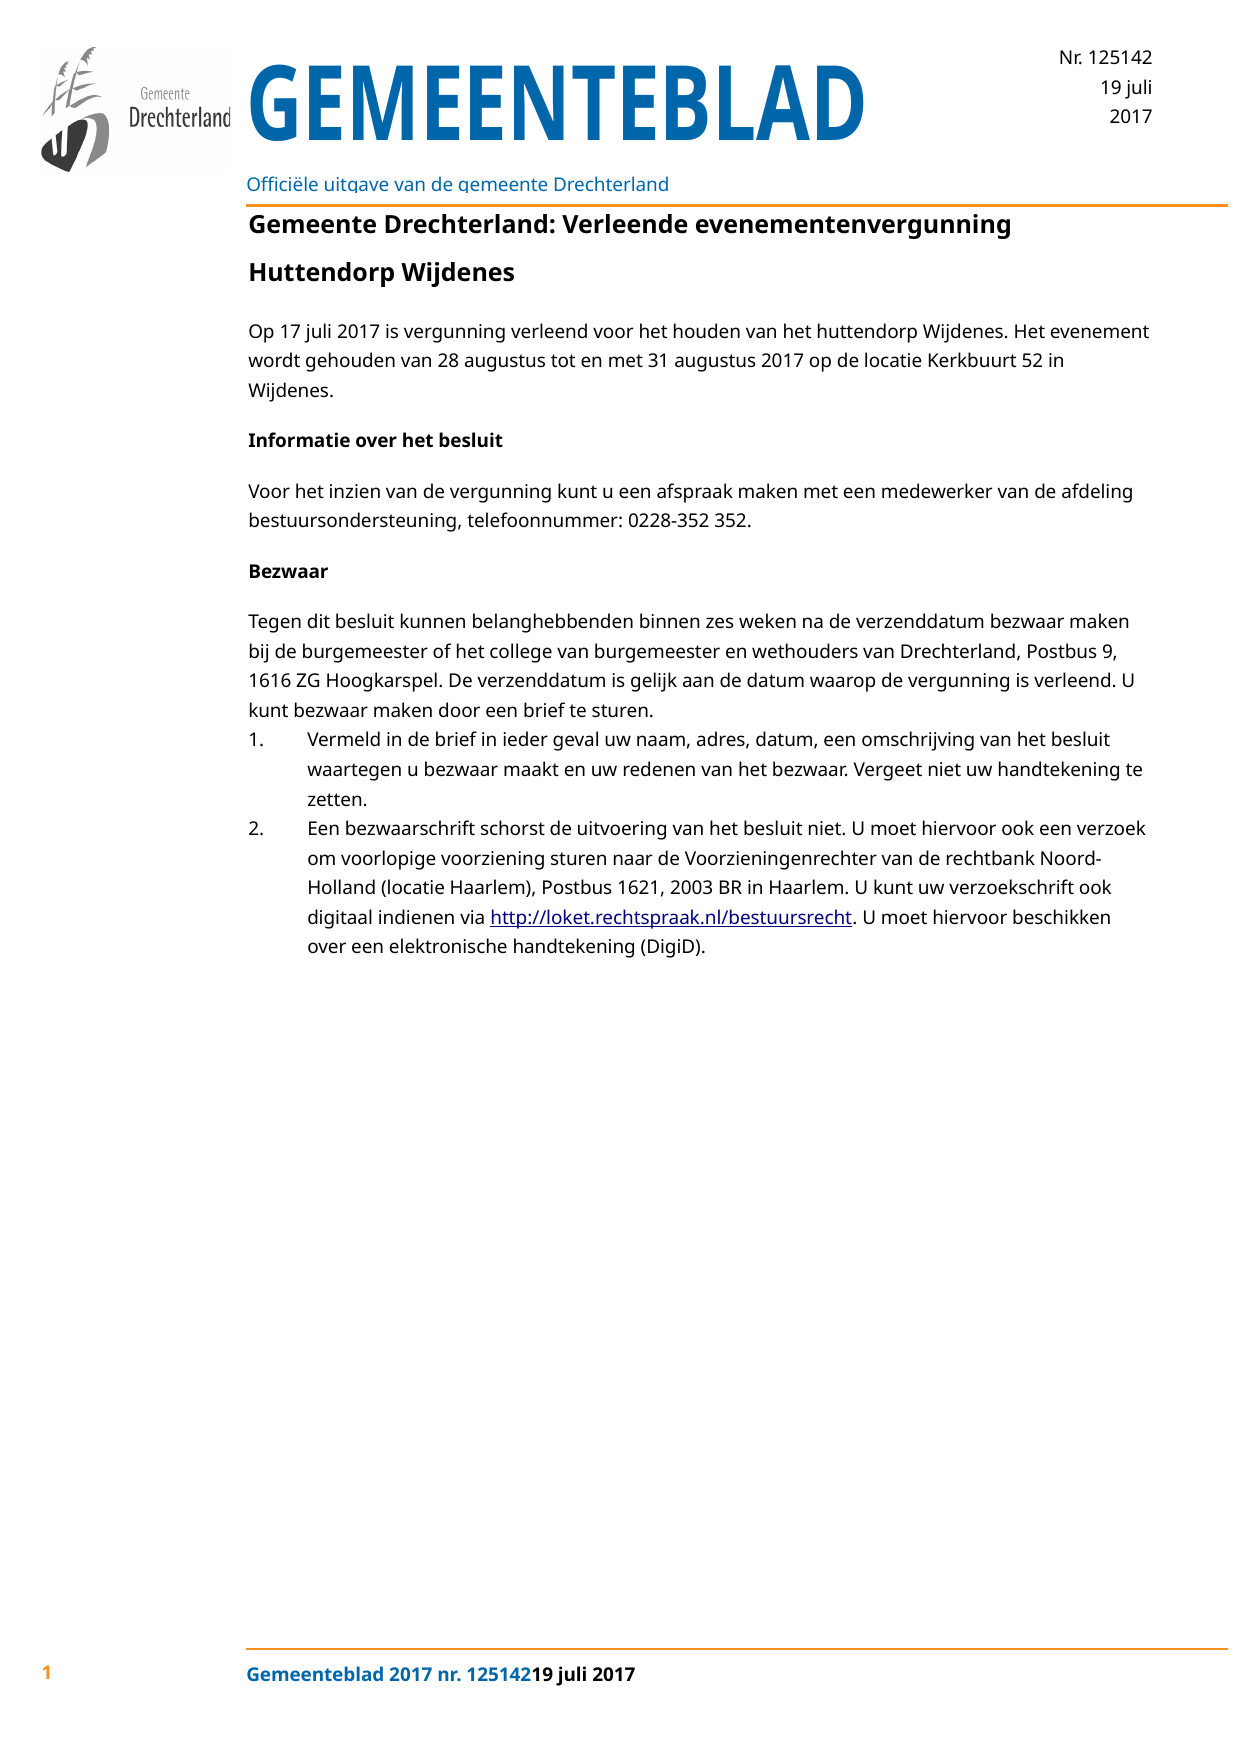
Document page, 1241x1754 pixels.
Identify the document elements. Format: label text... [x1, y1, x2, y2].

text Tegen dit besluit kunnen belanghebbenden binnen zes weken na de verzenddatum bezwaar maken bij de burgemeester of het college van burgemeester en wethouders van Drechterland, Postbus 9, 1616 ZG Hoogkarspel. De verzenddatum is gelijk aan de datum waarop de vergunning is verleend. U kunt bezwaar maken door een brief te sturen. [248, 608, 1152, 723]
list Vermeld in de brief in ieder geval uw naam, adres, datum, een omschrijving van het besluit waartegen u bezwaar maakt en uw redenen van het bezwaar. Vergeet niet uw handtekening te zetten. [248, 727, 1152, 812]
text Bezwaar [248, 558, 1152, 584]
picture [41, 47, 231, 172]
text Gemeente Drechterland: Verleende evenementenvergunning Huttendorp Wijdenes [248, 207, 1152, 288]
text Voor het inzien van de vergunning kunt u een afspraak maken met een medewerker van de afdeling bestuursondersteuning, telefoonnummer: 0228-352 352. [248, 478, 1152, 533]
text Op 17 juli 2017 is vergunning verleend voor het houden van het huttendorp Wijdenes. Het evenement wordt gehouden van 28 augustus tot en met 31 augustus 2017 op de locatie Kerkbuurt 52 in Wijdenes. [248, 318, 1152, 403]
list Een bezwaarschrift schorst de uitvoering van het besluit niet. U moet hiervoor ook een verzoek om voorlopige voorziening sturen naar de Voorzieningenrechter van de rechtbank Noord-Holland (locatie Haarlem), Postbus 1621, 2003 BR in Haarlem. U kunt uw verzoekschrift ook digitaal indienen via http://loket.rechtspraak.nl/bestuursrecht. U moet hiervoor beschikken over een elektronische handtekening (DigiD). [248, 815, 1152, 959]
text Informatie over het besluit [248, 427, 1152, 453]
